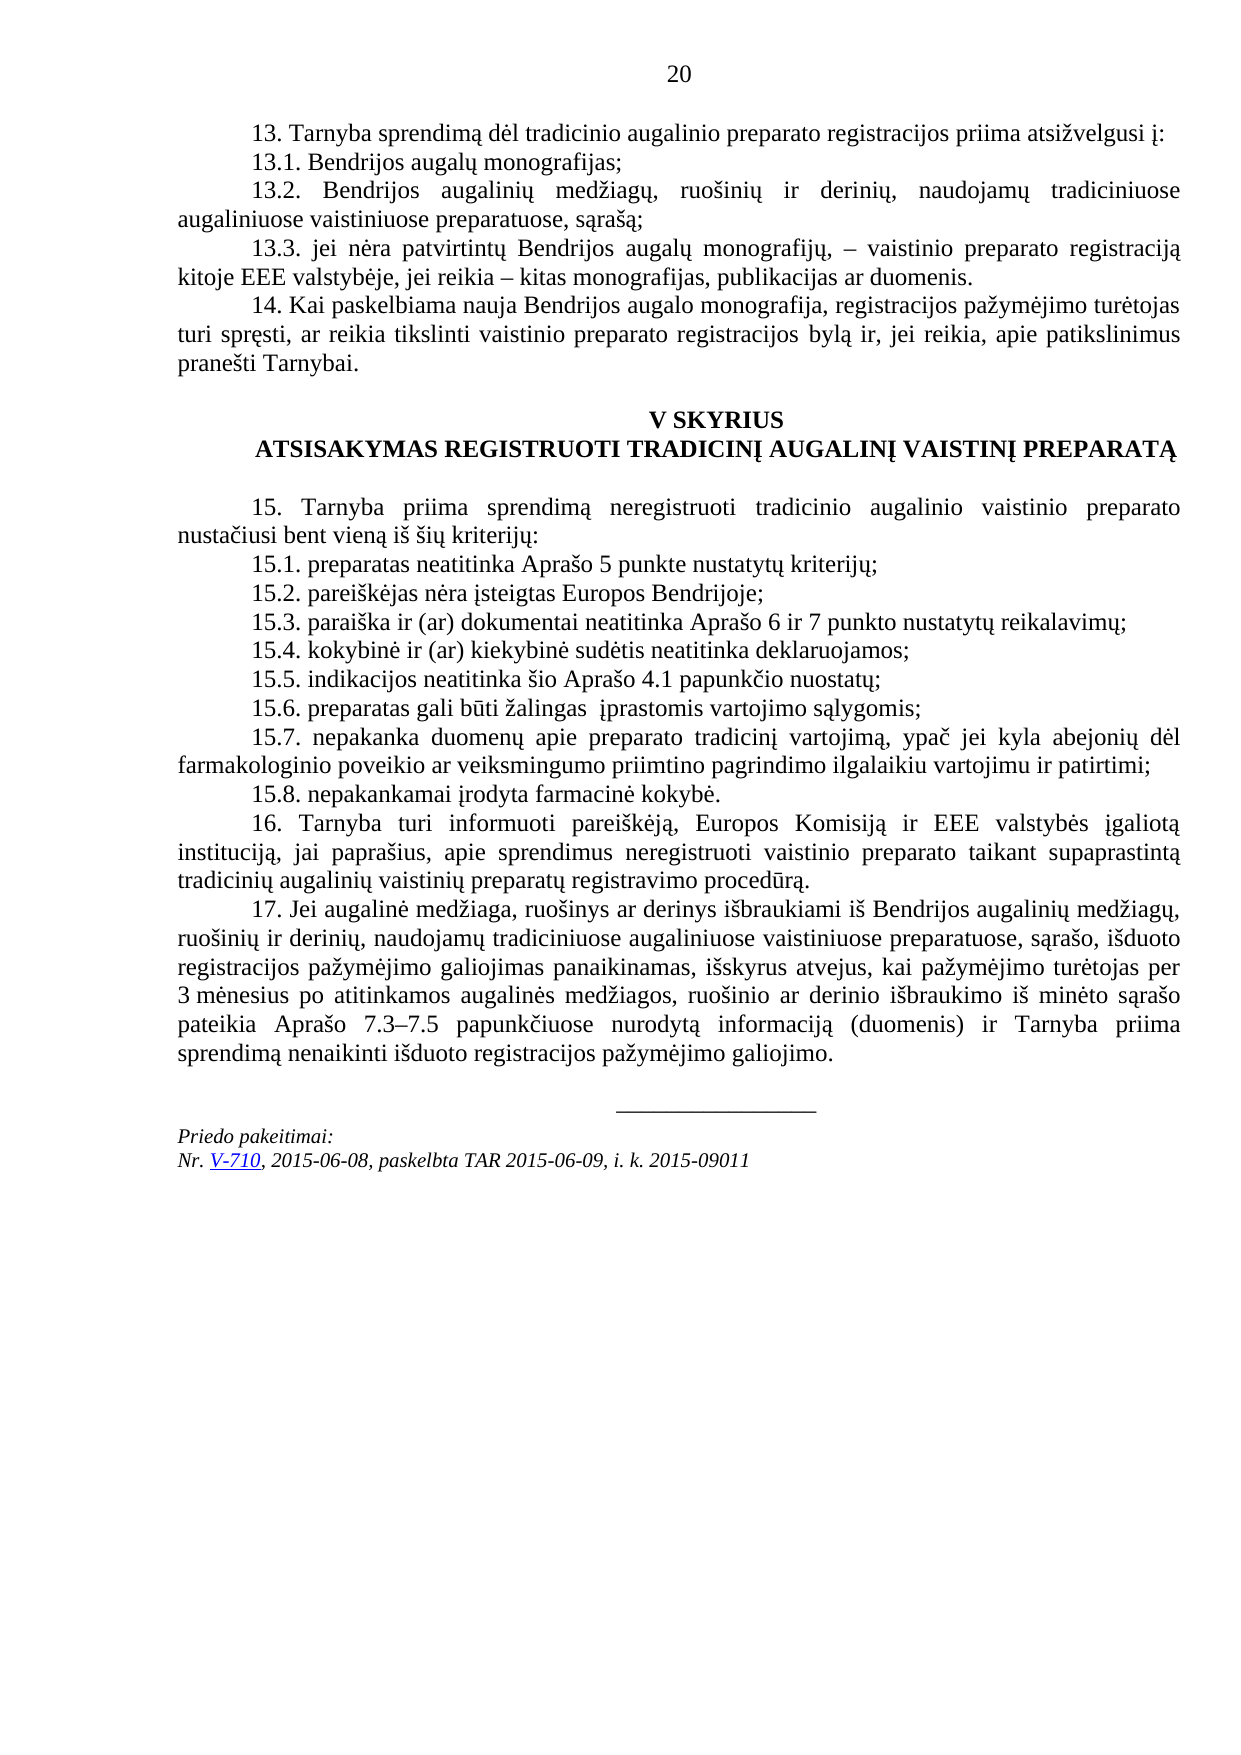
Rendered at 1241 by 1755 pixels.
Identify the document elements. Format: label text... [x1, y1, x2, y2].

text 15.8. nepakankamai įrodyta farmacinė kokybė. [177, 779, 1181, 808]
text 15. Tarnyba priima sprendimą neregistruoti tradicinio augalinio vaistinio preparato nustačiusi bent vieną iš šių kriterijų: [177, 492, 1181, 549]
text 13. Tarnyba sprendimą dėl tradicinio augalinio preparato registracijos priima atsižvelgusi į: [177, 118, 1181, 147]
text 15.3. paraiška ir (ar) dokumentai neatitinka Aprašo 6 ir 7 punkto nustatytų reikalavimų; [177, 607, 1181, 636]
text 13.2. Bendrijos augalinių medžiagų, ruošinių ir derinių, naudojamų tradiciniuose augaliniuose vaistiniuose preparatuose, sąrašą; [177, 176, 1181, 233]
text 13.1. Bendrijos augalų monografijas; [177, 147, 1181, 176]
text Priedo pakeitimai: [177, 1124, 1181, 1148]
text 15.7. nepakanka duomenų apie preparato tradicinį vartojimą, ypač jei kyla abejonių dėl farmakologinio poveikio ar veiksmingumo priimtino pagrindimo ilgalaikiu vartojimu ir patirtimi; [177, 722, 1181, 779]
text 14. Kai paskelbiama nauja Bendrijos augalo monografija, registracijos pažymėjimo turėtojas turi spręsti, ar reikia tikslinti vaistinio preparato registracijos bylą ir, jei reikia, apie patikslinimus pranešti Tarnybai. [177, 291, 1181, 377]
text 15.6. preparatas gali būti žalingas įprastomis vartojimo sąlygomis; [177, 693, 1181, 722]
text 15.1. preparatas neatitinka Aprašo 5 punkte nustatytų kriterijų; [177, 549, 1181, 578]
text 15.2. pareiškėjas nėra įsteigtas Europos Bendrijoje; [177, 578, 1181, 607]
text –––––––––––––––– [177, 1096, 1181, 1124]
text ATSISAKYMAS REGISTRUOTI TRADICINĮ AUGALINĮ VAISTINĮ PREPARATĄ [177, 434, 1181, 463]
text Nr. V-710, 2015-06-08, paskelbta TAR 2015-06-09, i. k. 2015-09011 [177, 1148, 1181, 1172]
text V SKYRIUS [177, 406, 1181, 434]
text 13.3. jei nėra patvirtintų Bendrijos augalų monografijų, – vaistinio preparato registraciją kitoje EEE valstybėje, jei reikia – kitas monografijas, publikacijas ar duomenis. [177, 233, 1181, 291]
text 15.4. kokybinė ir (ar) kiekybinė sudėtis neatitinka deklaruojamos; [177, 636, 1181, 664]
text 17. Jei augalinė medžiaga, ruošinys ar derinys išbraukiami iš Bendrijos augalinių medžiagų, ruošinių ir derinių, naudojamų tradiciniuose augaliniuose vaistiniuose preparatuose, sąrašo, išduoto registracijos pažymėjimo galiojimas panaikinamas, išskyrus atvejus, kai pažymėjimo turėtojas per 3 mėnesius po atitinkamos augalinės medžiagos, ruošinio ar derinio išbraukimo iš minėto sąrašo pateikia Aprašo 7.3–7.5 papunkčiuose nurodytą informaciją (duomenis) ir Tarnyba priima sprendimą nenaikinti išduoto registracijos pažymėjimo galiojimo. [177, 894, 1181, 1067]
text 16. Tarnyba turi informuoti pareiškėją, Europos Komisiją ir EEE valstybės įgaliotą instituciją, jai paprašius, apie sprendimus neregistruoti vaistinio preparato taikant supaprastintą tradicinių augalinių vaistinių preparatų registravimo procedūrą. [177, 808, 1181, 894]
text 15.5. indikacijos neatitinka šio Aprašo 4.1 papunkčio nuostatų; [177, 664, 1181, 693]
